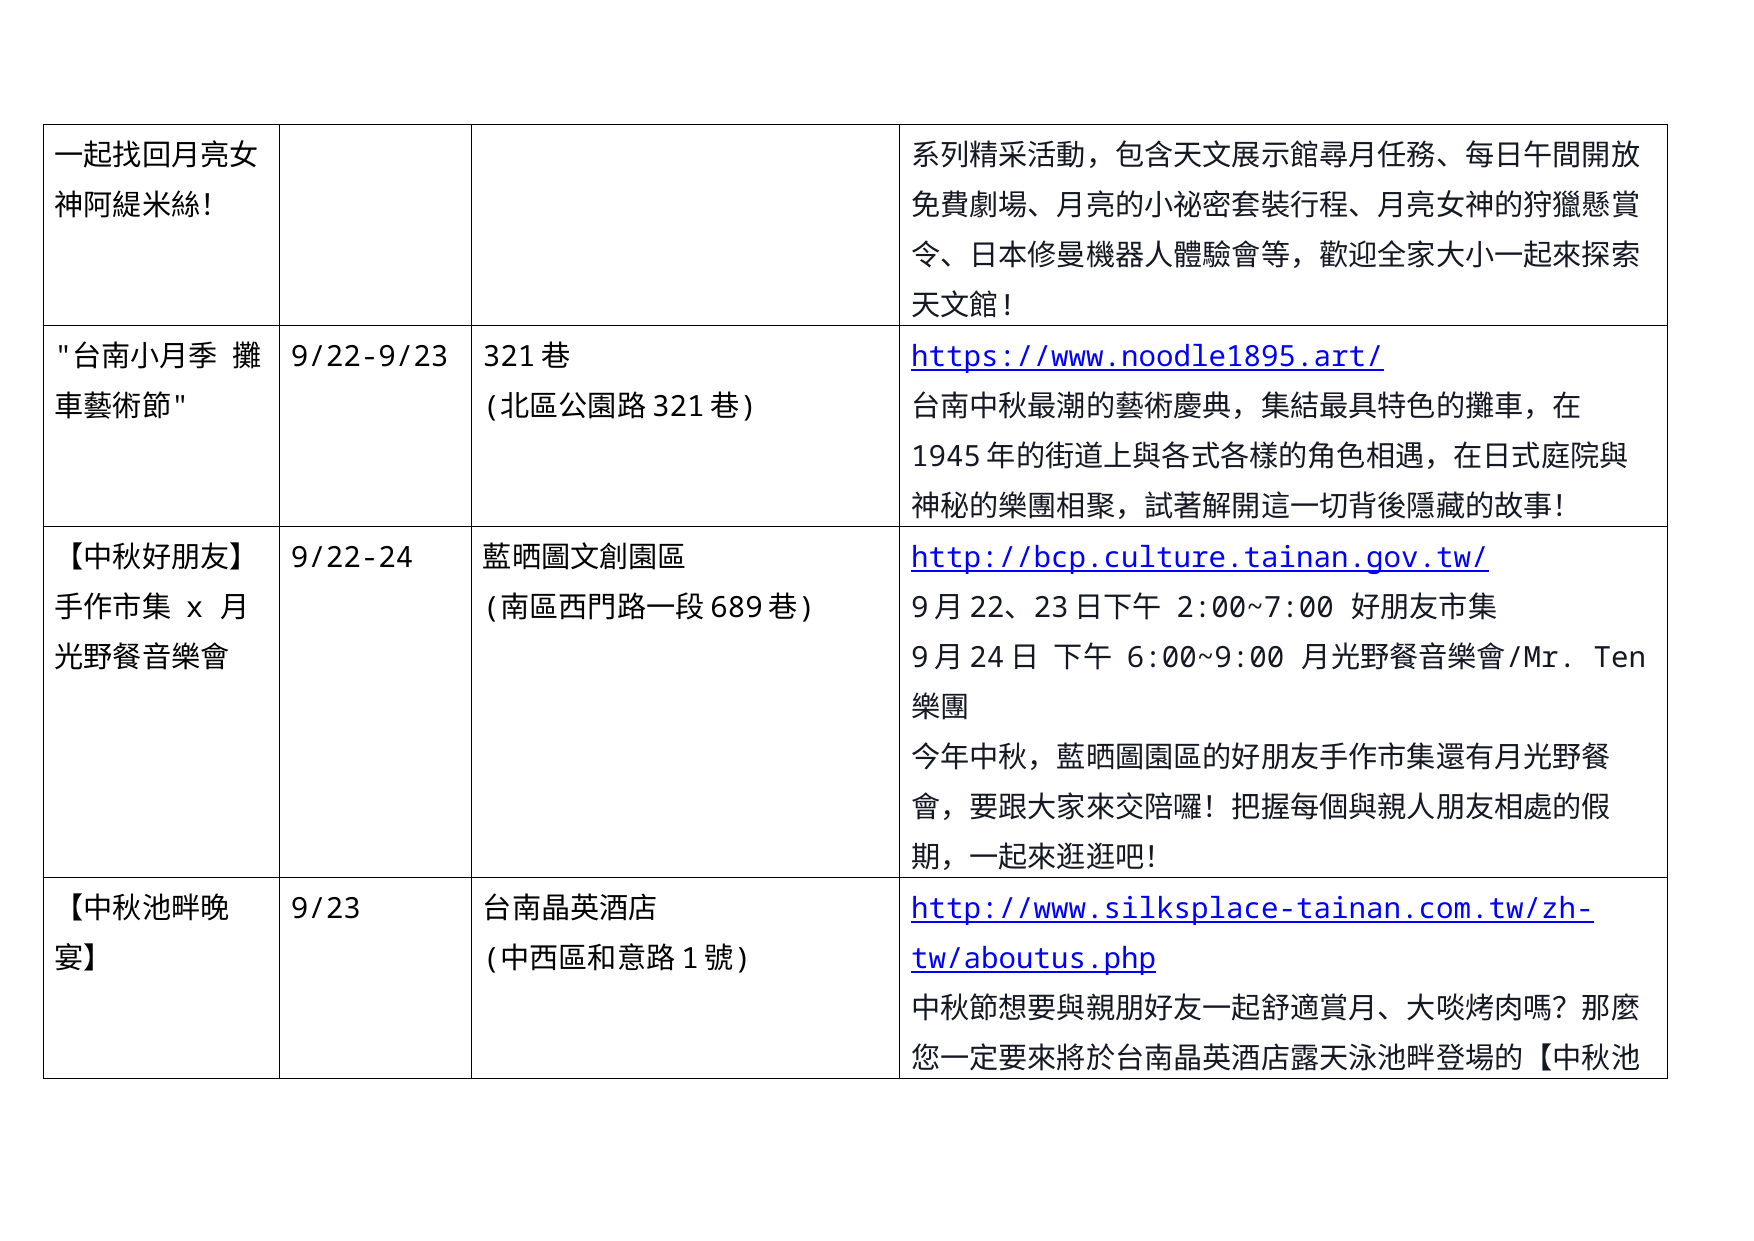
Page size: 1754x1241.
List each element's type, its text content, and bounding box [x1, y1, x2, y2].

table_cell 【中秋好朋友】手作市集 x 月光野餐音樂會 [44, 527, 279, 877]
table_cell 321巷 (北區公園路321巷) [472, 326, 899, 526]
table_cell [280, 125, 471, 325]
table_cell 系列精采活動，包含天文展示館尋月任務、每日午間開放免費劇場、月亮的小祕密套裝行程、月亮女神的狩獵懸賞令、日本修曼機器人體驗會等，歡迎全家大小一起來探索天文館! [900, 125, 1667, 325]
table_cell https://www.noodle1895.art/ 台南中秋最潮的藝術慶典，集結最具特色的攤車，在1945年的街道上與各式各樣的角色相遇，在日式庭院與神秘的樂團相聚，試著解開這一切背後隱藏的故事！ [900, 326, 1667, 526]
table_cell http://bcp.culture.tainan.gov.tw/ 9月22、23日下午 2:00~7:00 好朋友市集 9月24日 下午 6:00~9:00 月光野餐音樂會/Mr. Ten樂團 今年中秋，藍晒圖園區的好朋友手作市集還有月光野餐會，要跟大家來交陪囉！把握每個與親人朋友相處的假期，一起來逛逛吧！ [900, 527, 1667, 877]
table_cell 【中秋池畔晚宴】 [44, 878, 279, 1078]
table_cell 藍晒圖文創園區 (南區西門路一段689巷) [472, 527, 899, 877]
table_cell [472, 125, 899, 325]
table_cell 一起找回月亮女神阿緹米絲！ [44, 125, 279, 325]
table_cell http://www.silksplace-tainan.com.tw/zh-tw/aboutus.php 中秋節想要與親朋好友一起舒適賞月、大啖烤肉嗎？那麼您一定要來將於台南晶英酒店露天泳池畔登場的【中秋池 [900, 878, 1667, 1078]
table_cell 9/23 [280, 878, 471, 1078]
table_cell "台南小月季 攤車藝術節" [44, 326, 279, 526]
table_cell 9/22-24 [280, 527, 471, 877]
table_cell 9/22-9/23 [280, 326, 471, 526]
table_cell 台南晶英酒店 (中西區和意路1號) [472, 878, 899, 1078]
